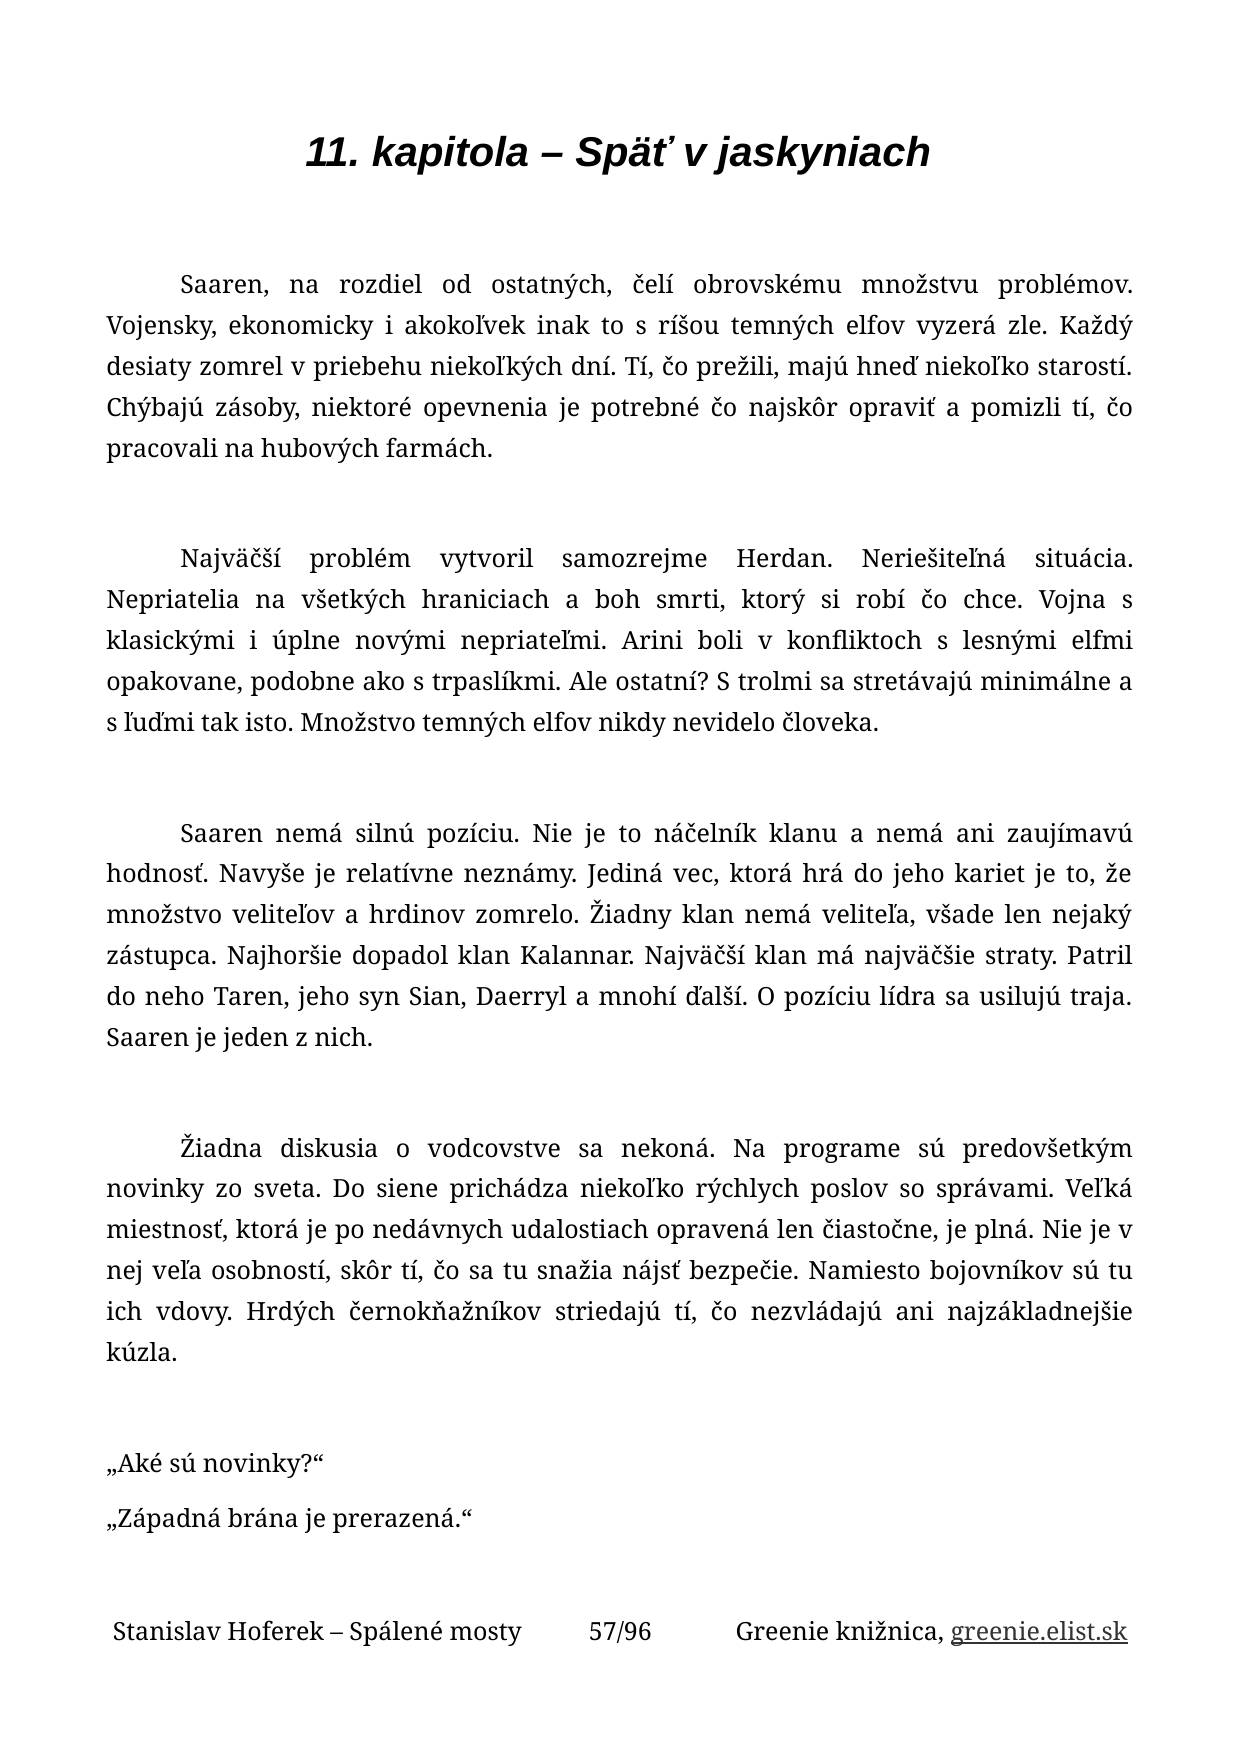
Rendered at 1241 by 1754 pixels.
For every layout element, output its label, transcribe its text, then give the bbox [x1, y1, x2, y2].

text „Aké sú novinky?“ [106, 1445, 1134, 1479]
text „Západná brána je prerazená.“ [106, 1501, 1134, 1535]
subtitle 11. kapitola – Späť v jaskyniach [106, 127, 1134, 175]
text Saaren nemá silnú pozíciu. Nie je to náčelník klanu a nemá ani zaujímavú hodnosť. Navyše je relatívne neznámy. Jediná vec, ktorá hrá do jeho kariet je to, že množstvo veliteľov a hrdinov zomrelo. Žiadny klan nemá veliteľa, všade len nejaký zástupca. Najhoršie dopadol klan Kalannar. Najväčší klan má najväčšie straty. Patril do neho Taren, jeho syn Sian, Daerryl a mnohí ďalší. O pozíciu lídra sa usilujú traja. Saaren je jeden z nich. [106, 815, 1134, 1053]
text Žiadna diskusia o vodcovstve sa nekoná. Na programe sú predovšetkým novinky zo sveta. Do siene prichádza niekoľko rýchlych poslov so správami. Veľká miestnosť, ktorá je po nedávnych udalostiach opravená len čiastočne, je plná. Nie je v nej veľa osobností, skôr tí, čo sa tu snažia nájsť bezpečie. Namiesto bojovníkov sú tu ich vdovy. Hrdých černokňažníkov striedajú tí, čo nezvládajú ani najzákladnejšie kúzla. [106, 1130, 1134, 1368]
text Najväčší problém vytvoril samozrejme Herdan. Neriešiteľná situácia. Nepriatelia na všetkých hraniciach a boh smrti, ktorý si robí čo chce. Vojna s klasickými i úplne novými nepriateľmi. Arini boli v konfliktoch s lesnými elfmi opakovane, podobne ako s trpaslíkmi. Ale ostatní? S trolmi sa stretávajú minimálne a s ľuďmi tak isto. Množstvo temných elfov nikdy nevidelo človeka. [106, 541, 1134, 738]
text Saaren, na rozdiel od ostatných, čelí obrovskému množstvu problémov. Vojensky, ekonomicky i akokoľvek inak to s ríšou temných elfov vyzerá zle. Každý desiaty zomrel v priebehu niekoľkých dní. Tí, čo prežili, majú hneď niekoľko starostí. Chýbajú zásoby, niektoré opevnenia je potrebné čo najskôr opraviť a pomizli tí, čo pracovali na hubových farmách. [106, 267, 1134, 464]
